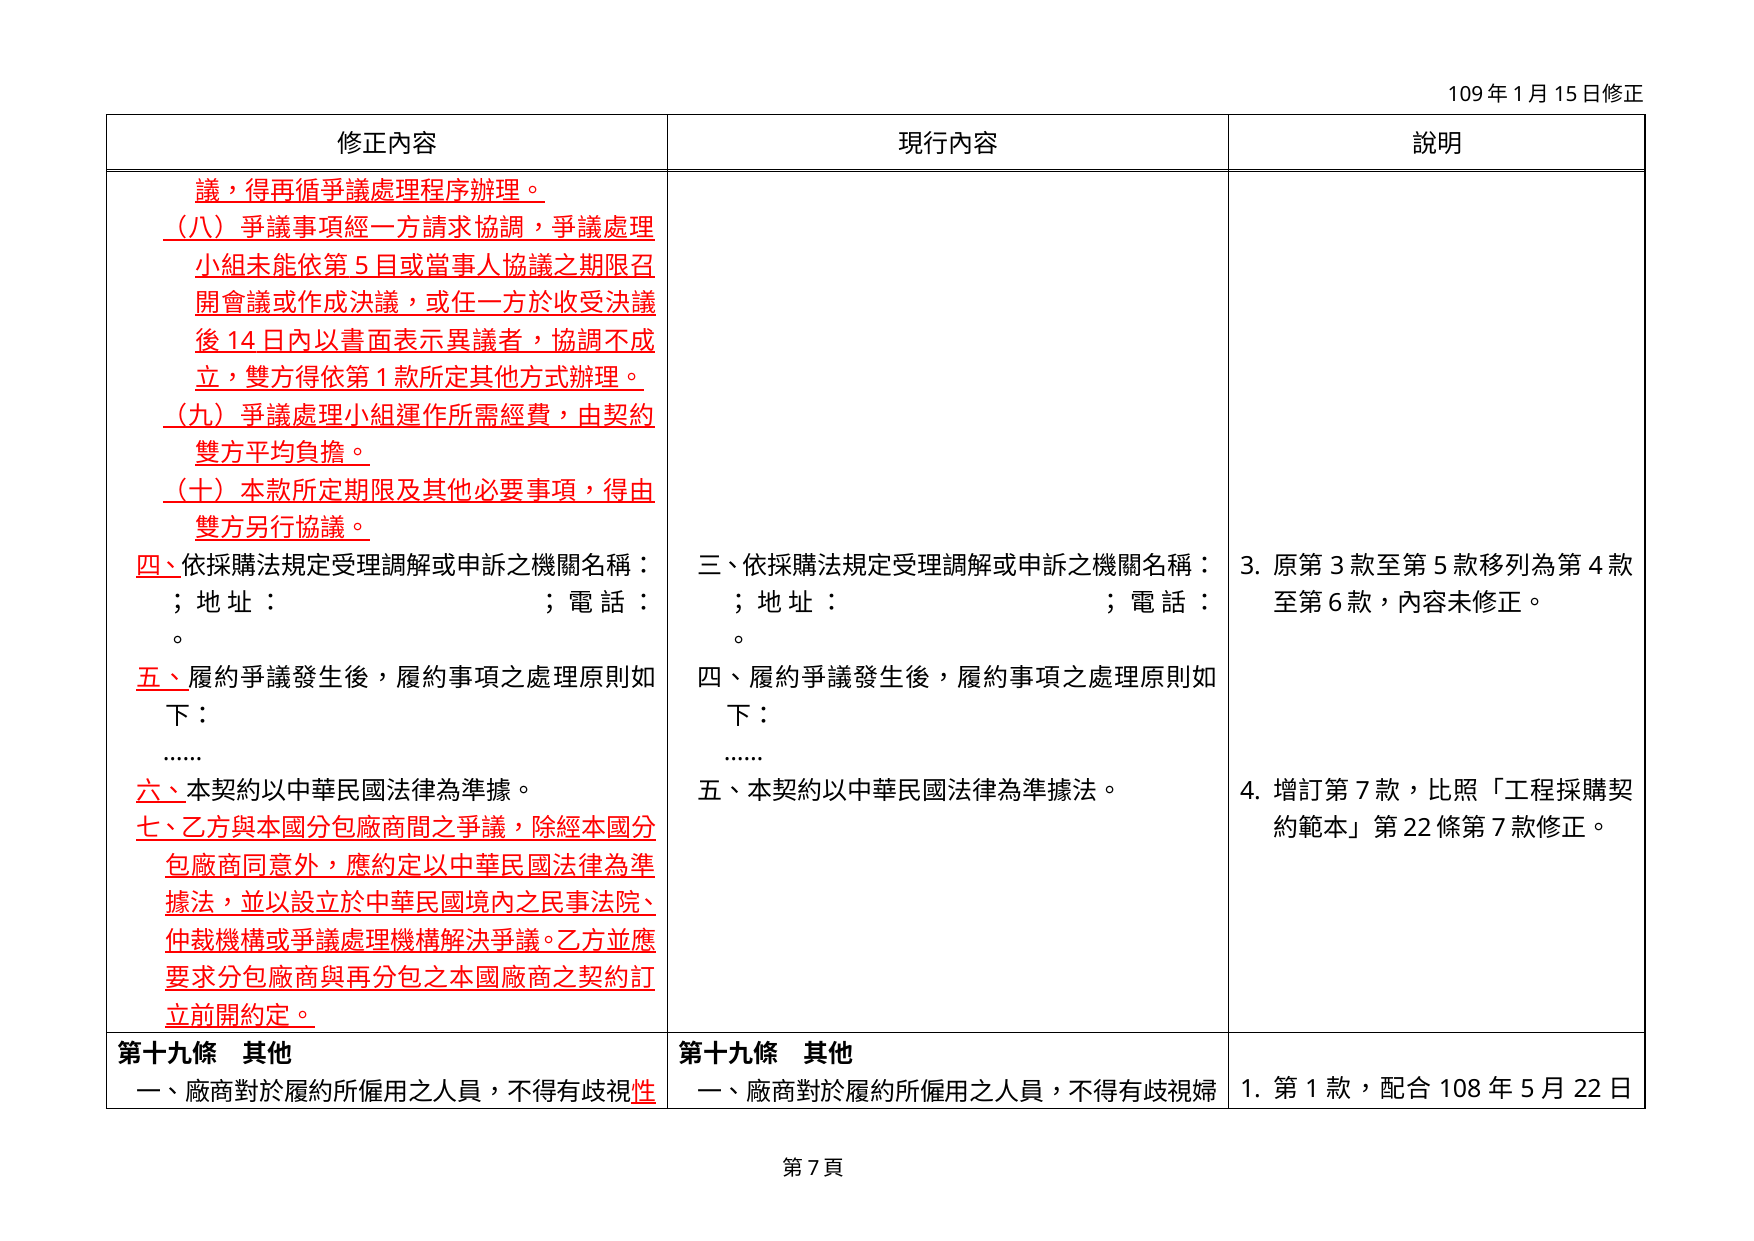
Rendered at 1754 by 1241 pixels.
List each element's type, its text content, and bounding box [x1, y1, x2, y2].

table_cell 三、依採購法規定受理調解或申訴之機關名稱： ；地址： ；電話： 。 四、履約爭議發生後，履約事項之處理原則如下： …… 五、本契約以中華民國法律為準據法。 [668, 172, 1228, 1032]
table_cell 第1款，配合108年5月22日 [1229, 1033, 1644, 1108]
table_cell 議，得再循爭議處理程序辦理。 （八）爭議事項經一方請求協調，爭議處理小組未能依第5目或當事人協議之期限召開會議或作成決議，或任一方於收受決議後14日內以書面表示異議者，協調不成立，雙方得依第1款所定其他方式辦理。 （九）爭議處理小組運作所需經費，由契約雙方平均負擔。 （十）本款所定期限及其他必要事項，得由雙方另行協議。 四、依採購法規定受理調解或申訴之機關名稱： ；地址： ；電話： 。 五、履約爭議發生後，履約事項之處理原則如下： …… 六、本契約以中華民國法律為準據。 七、乙方與本國分包廠商間之爭議，除經本國分包廠商同意外，應約定以中華民國法律為準據法，並以設立於中華民國境內之民事法院、仲裁機構或爭議處理機構解決爭議。乙方並應要求分包廠商與再分包之本國廠商之契約訂立前開約定。 [107, 172, 667, 1032]
table_header 修正內容 [107, 115, 667, 169]
table_header 現行內容 [668, 115, 1228, 169]
table_cell 第1款，比照「工程採購契約範本」第22條第1款增訂第6目，契約雙方得合意成立爭議處理小組協調爭議；原第6目移列為第7目，內容未修正。 第3款，比照「工程採購契約範本」第22條第3款，增訂爭議處理小組內容。 原第3款至第5款移列為第4款至第6款，內容未修正。 增訂第7款，比照「工程採購契約範本」第22條第7款修正。 [1229, 172, 1644, 1032]
table_cell 第十九條 其他 一、廠商對於履約所僱用之人員，不得有歧視婦 [668, 1033, 1228, 1108]
table_header 說明 [1229, 115, 1644, 169]
table_cell 第十九條 其他 一、廠商對於履約所僱用之人員，不得有歧視性 [107, 1033, 667, 1108]
